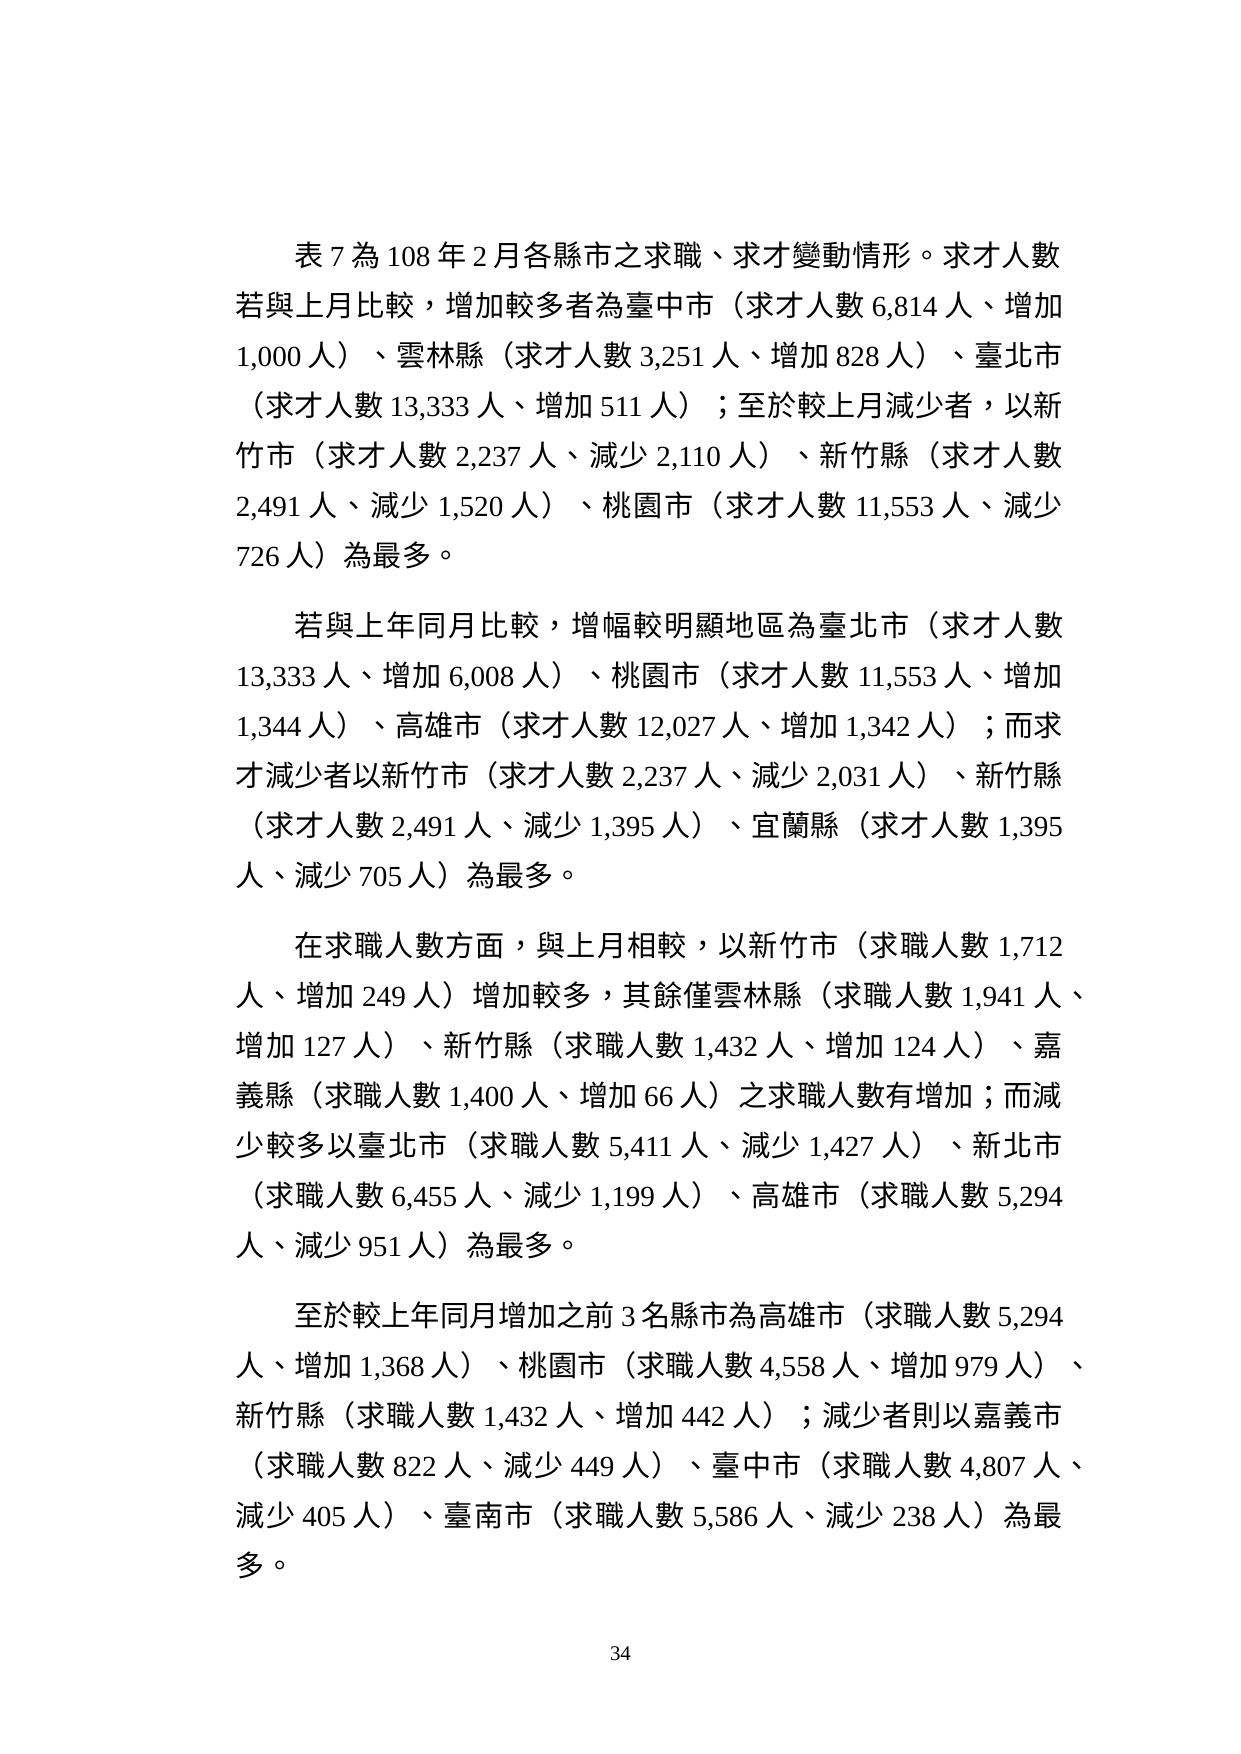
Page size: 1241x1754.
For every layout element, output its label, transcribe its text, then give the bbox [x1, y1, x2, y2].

text 至於較上年同月增加之前3名縣市為高雄市（求職人數5,294人、增加1,368人）、桃園市（求職人數4,558人、增加979人）、新竹縣（求職人數1,432人、增加442人）；減少者則以嘉義市（求職人數822人、減少449人）、臺中市（求職人數4,807人、減少405人）、臺南市（求職人數5,586人、減少238人）為最多。 [236, 1286, 1063, 1586]
text 若與上年同月比較，增幅較明顯地區為臺北市（求才人數13,333人、增加6,008人）、桃園市（求才人數11,553人、增加1,344人）、高雄市（求才人數12,027人、增加1,342人）；而求才減少者以新竹市（求才人數2,237人、減少2,031人）、新竹縣（求才人數2,491人、減少1,395人）、宜蘭縣（求才人數1,395人、減少705人）為最多。 [236, 596, 1063, 896]
text 在求職人數方面，與上月相較，以新竹市（求職人數1,712人、增加249人）增加較多，其餘僅雲林縣（求職人數1,941人、增加127人）、新竹縣（求職人數1,432人、增加124人）、嘉義縣（求職人數1,400人、增加66人）之求職人數有增加；而減少較多以臺北市（求職人數5,411人、減少1,427人）、新北市（求職人數6,455人、減少1,199人）、高雄市（求職人數5,294人、減少951人）為最多。 [236, 916, 1063, 1266]
text 表7為108年2月各縣市之求職、求才變動情形。求才人數若與上月比較，增加較多者為臺中市（求才人數6,814人、增加1,000人）、雲林縣（求才人數3,251人、增加828人）、臺北市（求才人數13,333人、增加511人）；至於較上月減少者，以新竹市（求才人數2,237人、減少2,110人）、新竹縣（求才人數2,491人、減少1,520人）、桃園市（求才人數11,553人、減少726人）為最多。 [236, 227, 1063, 577]
